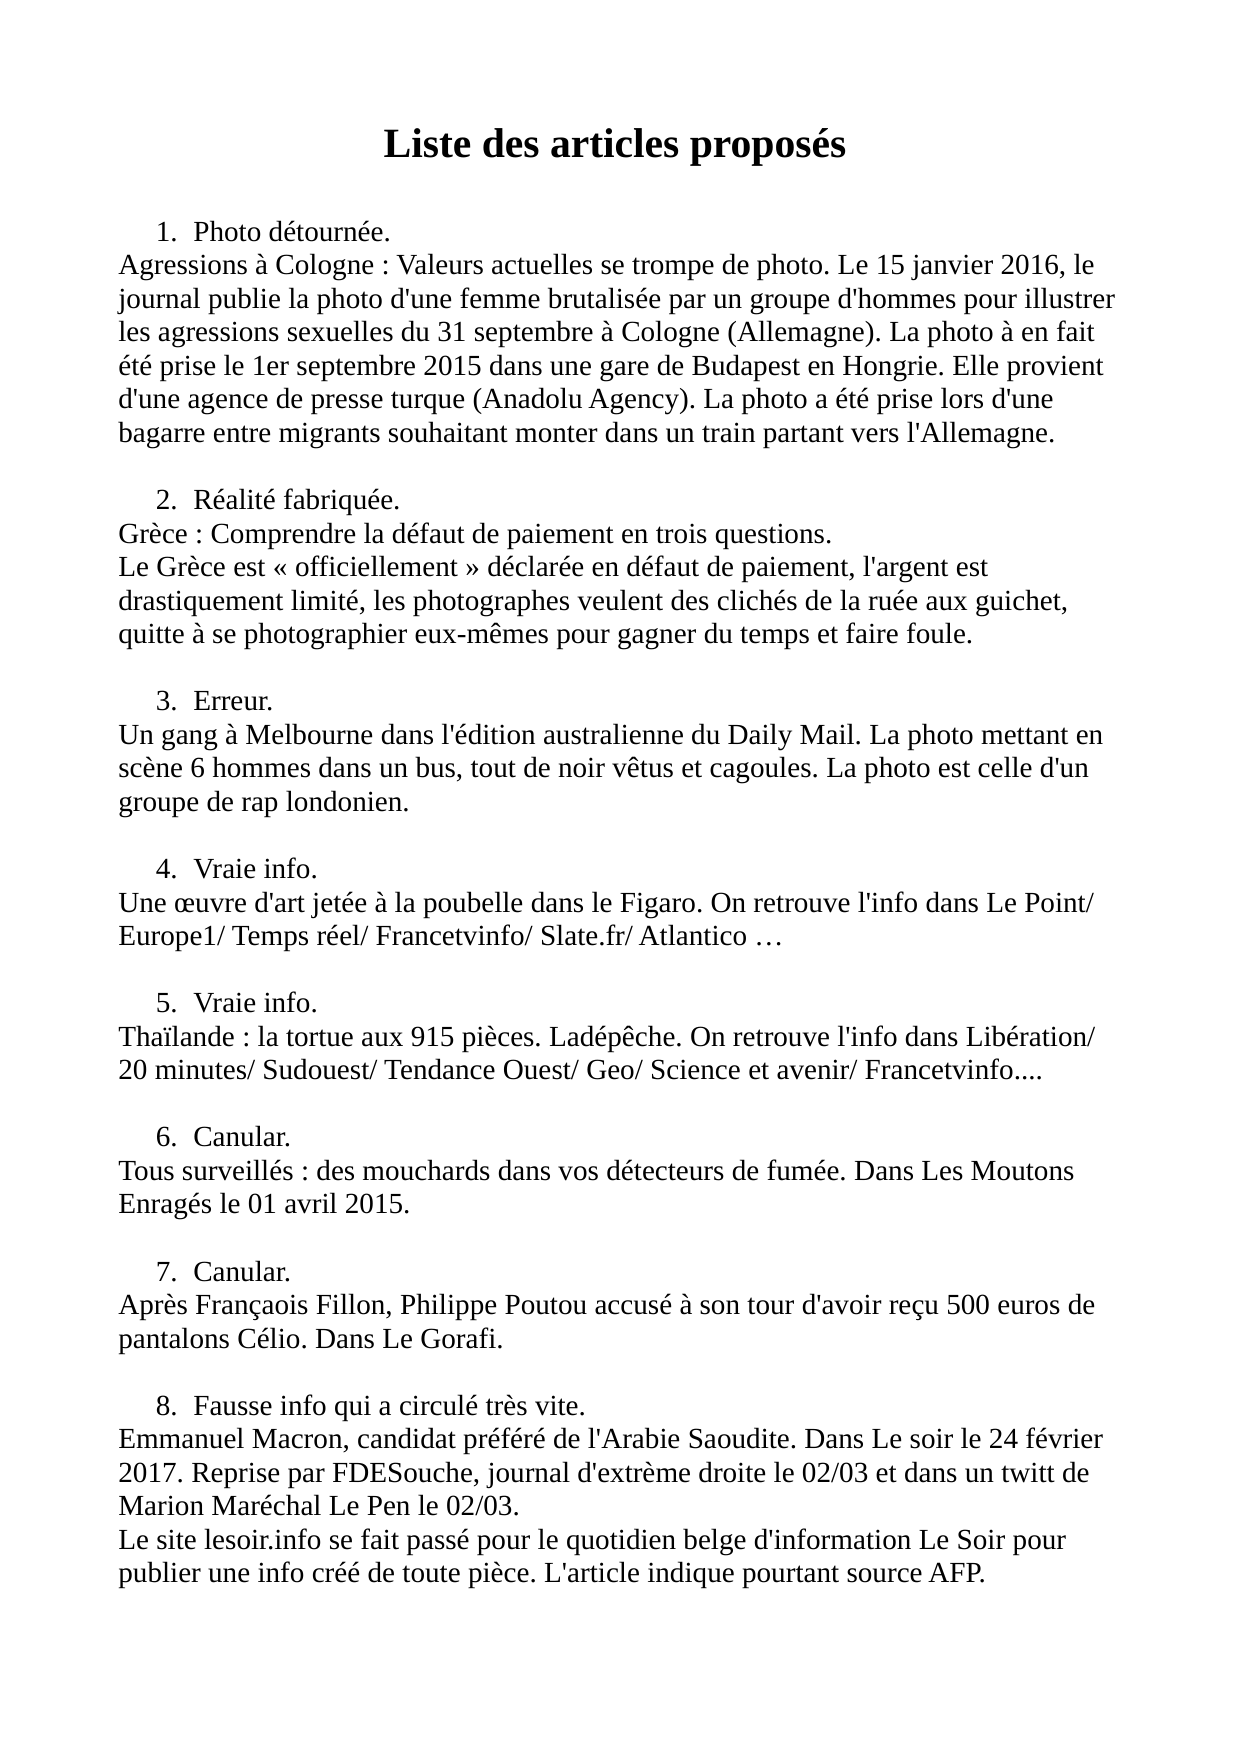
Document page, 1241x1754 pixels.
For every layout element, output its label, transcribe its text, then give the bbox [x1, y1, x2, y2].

text Emmanuel Macron, candidat préféré de l'Arabie Saoudite. Dans Le soir le 24 février 2017. Reprise par FDESouche, journal d'extrème droite le 02/03 et dans un twitt de Marion Maréchal Le Pen le 02/03. [118, 1421, 1122, 1522]
list Erreur. [156, 683, 1122, 717]
text Une œuvre d'art jetée à la poubelle dans le Figaro. On retrouve l'info dans Le Point/ Europe1/ Temps réel/ Francetvinfo/ Slate.fr/ Atlantico … [118, 885, 1122, 952]
text Le site lesoir.info se fait passé pour le quotidien belge d'information Le Soir pour publier une info créé de toute pièce. L'article indique pourtant source AFP. [118, 1522, 1122, 1589]
list Canular. [156, 1119, 1122, 1153]
text Après Françaois Fillon, Philippe Poutou accusé à son tour d'avoir reçu 500 euros de pantalons Célio. Dans Le Gorafi. [118, 1287, 1122, 1354]
list Fausse info qui a circulé très vite. [156, 1388, 1122, 1421]
text Agressions à Cologne : Valeurs actuelles se trompe de photo. Le 15 janvier 2016, le journal publie la photo d'une femme brutalisée par un groupe d'hommes pour illustrer les agressions sexuelles du 31 septembre à Cologne (Allemagne). La photo à en fait été prise le 1er septembre 2015 dans une gare de Budapest en Hongrie. Elle provient d'une agence de presse turque (Anadolu Agency). La photo a été prise lors d'une bagarre entre migrants souhaitant monter dans un train partant vers l'Allemagne. [118, 247, 1122, 449]
text Le Grèce est « officiellement » déclarée en défaut de paiement, l'argent est drastiquement limité, les photographes veulent des clichés de la ruée aux guichet, quitte à se photographier eux-mêmes pour gagner du temps et faire foule. [118, 549, 1122, 650]
text Grèce : Comprendre la défaut de paiement en trois questions. [118, 516, 1122, 549]
list Réalité fabriquée. [156, 482, 1122, 516]
list Vraie info. [156, 985, 1122, 1019]
text Un gang à Melbourne dans l'édition australienne du Daily Mail. La photo mettant en scène 6 hommes dans un bus, tout de noir vêtus et cagoules. La photo est celle d'un groupe de rap londonien. [118, 717, 1122, 818]
list Vraie info. [156, 851, 1122, 885]
text Thaïlande : la tortue aux 915 pièces. Ladépêche. On retrouve l'info dans Libération/ 20 minutes/ Sudouest/ Tendance Ouest/ Geo/ Science et avenir/ Francetvinfo.... [118, 1019, 1122, 1086]
text Liste des articles proposés [118, 118, 1122, 166]
list Canular. [156, 1254, 1122, 1287]
text Tous surveillés : des mouchards dans vos détecteurs de fumée. Dans Les Moutons Enragés le 01 avril 2015. [118, 1153, 1122, 1220]
list Photo détournée. [156, 214, 1122, 247]
